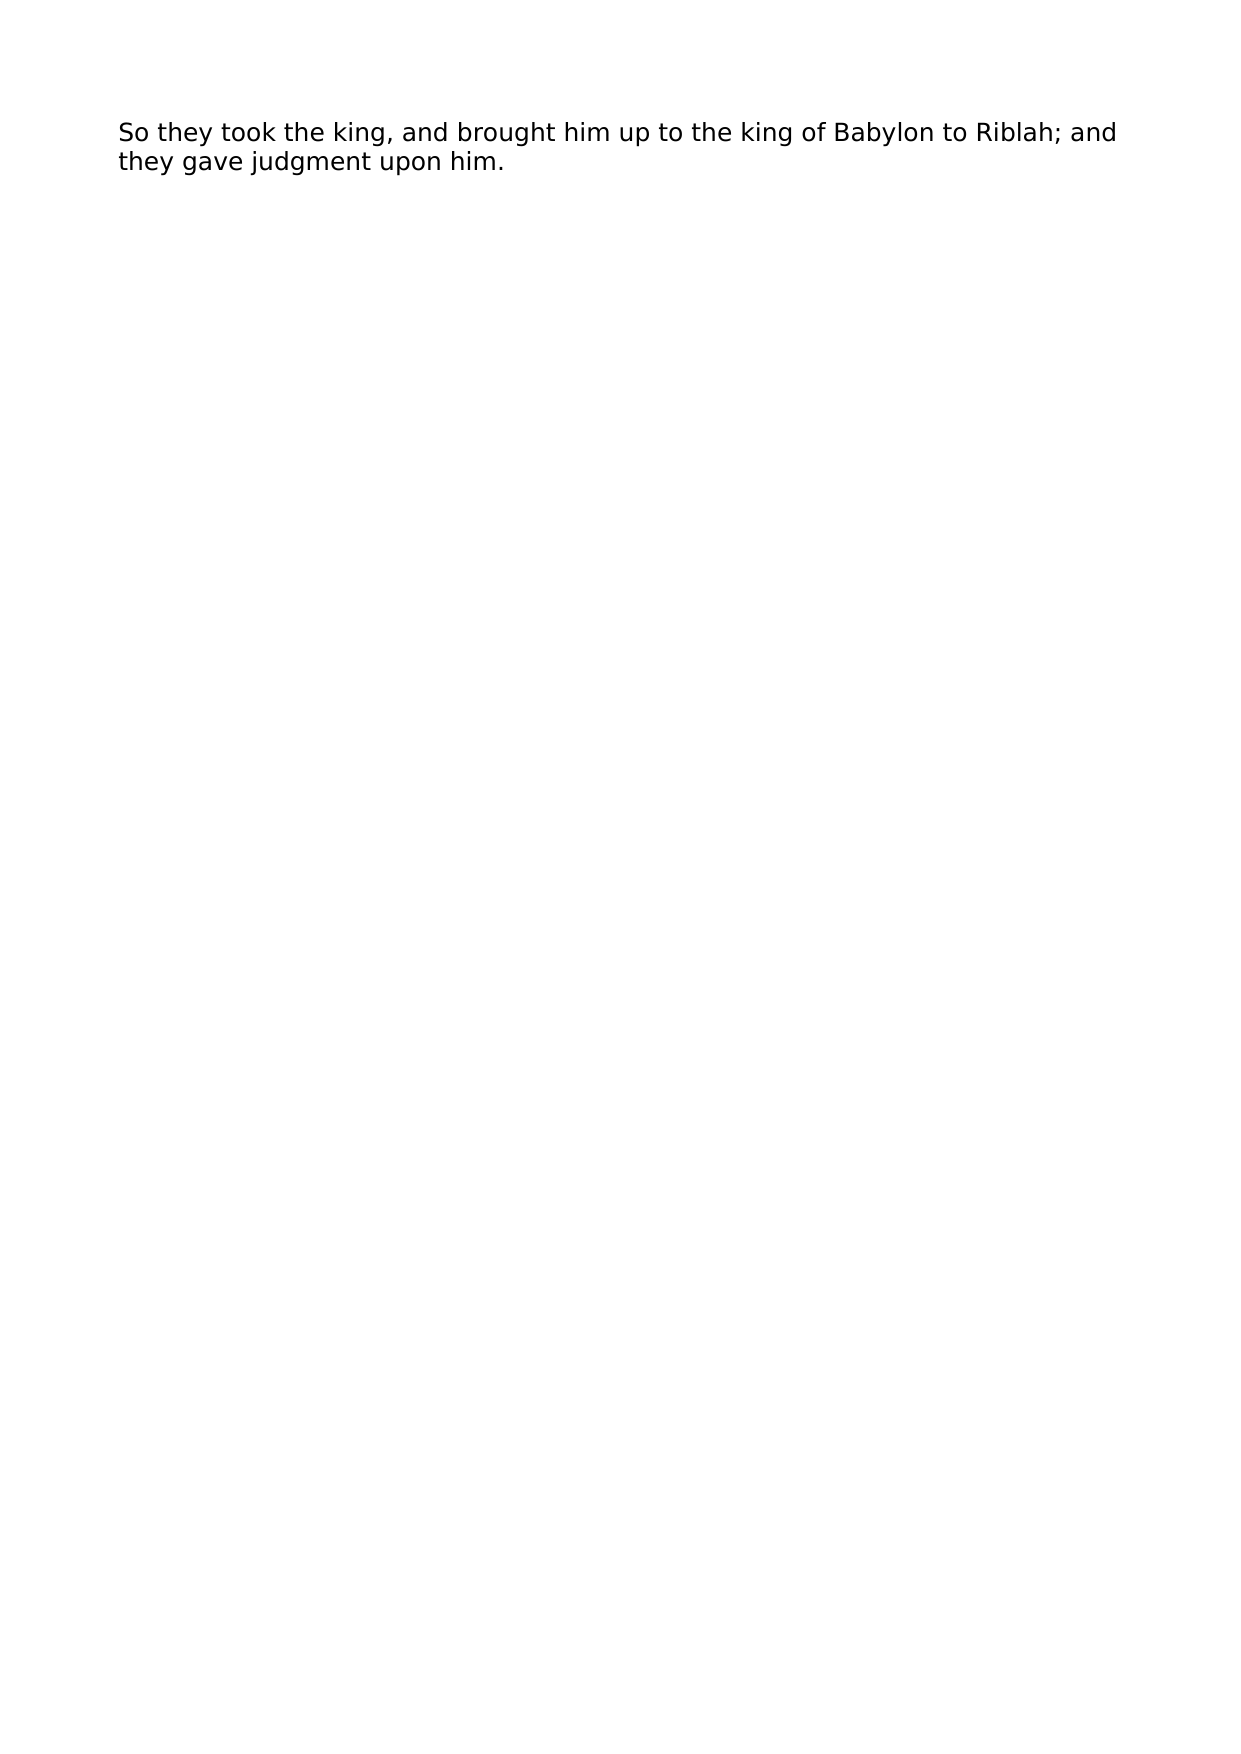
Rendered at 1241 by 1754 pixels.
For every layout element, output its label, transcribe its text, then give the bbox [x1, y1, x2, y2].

text So they took the king, and brought him up to the king of Babylon to Riblah; and they gave judgment upon him. [118, 118, 1122, 176]
